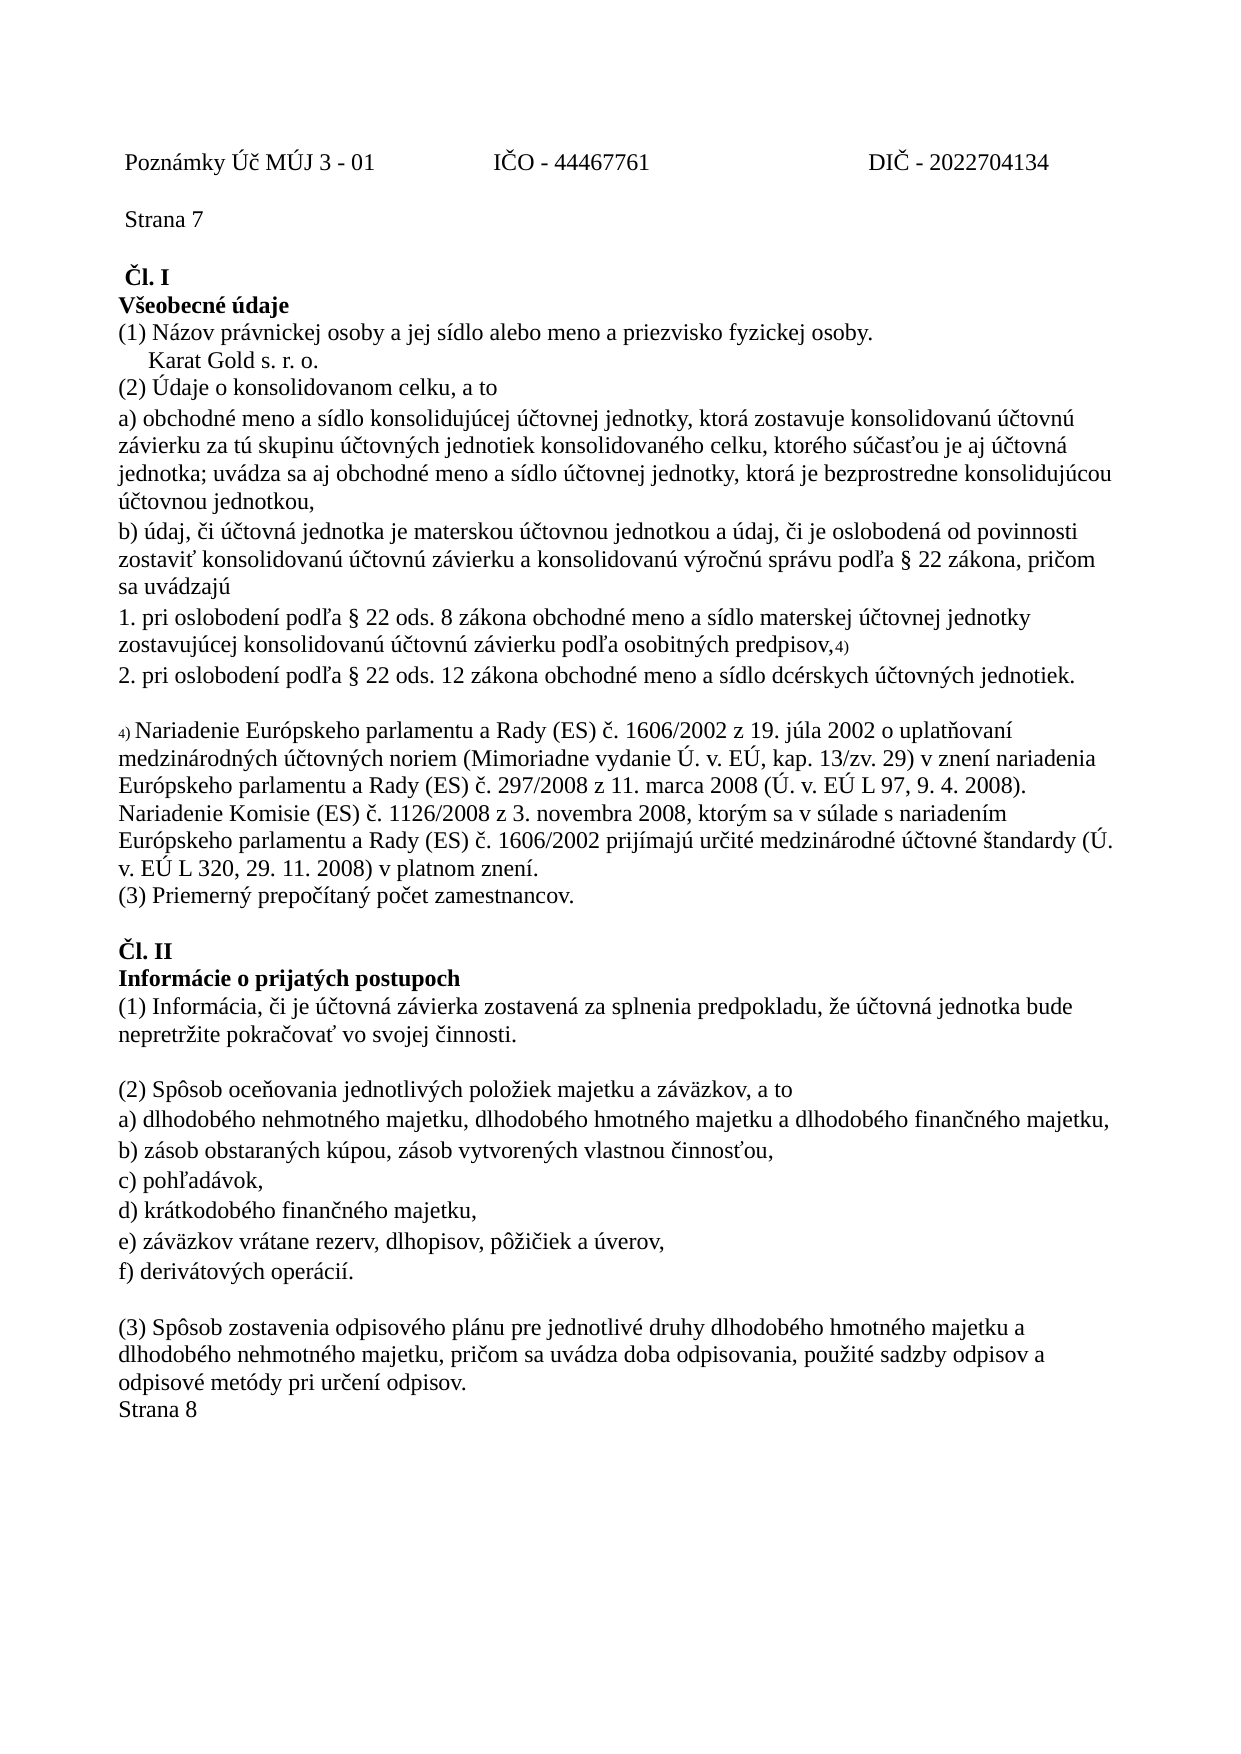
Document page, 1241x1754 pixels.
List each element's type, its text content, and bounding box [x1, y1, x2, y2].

text a) obchodné meno a sídlo konsolidujúcej účtovnej jednotky, ktorá zostavuje konsolidovanú účtovnú závierku za tú skupinu účtovných jednotiek konsolidovaného celku, ktorého súčasťou je aj účtovná jednotka; uvádza sa aj obchodné meno a sídlo účtovnej jednotky, ktorá je bezprostredne konsolidujúcou účtovnou jednotkou, [118, 404, 1122, 514]
text d) krátkodobého finančného majetku, [118, 1196, 1122, 1224]
text b) údaj, či účtovná jednotka je materskou účtovnou jednotkou a údaj, či je oslobodená od povinnosti zostaviť konsolidovanú účtovnú závierku a konsolidovanú výročnú správu podľa § 22 zákona, pričom sa uvádzajú [118, 517, 1122, 600]
text 4) Nariadenie Európskeho parlamentu a Rady (ES) č. 1606/2002 z 19. júla 2002 o uplatňovaní medzinárodných účtovných noriem (Mimoriadne vydanie Ú. v. EÚ, kap. 13/zv. 29) v znení nariadenia Európskeho parlamentu a Rady (ES) č. 297/2008 z 11. marca 2008 (Ú. v. EÚ L 97, 9. 4. 2008). [118, 716, 1122, 799]
text Strana 8 [118, 1395, 1122, 1423]
text e) záväzkov vrátane rezerv, dlhopisov, pôžičiek a úverov, [118, 1227, 1122, 1254]
text a) dlhodobého nehmotného majetku, dlhodobého hmotného majetku a dlhodobého finančného majetku, [118, 1105, 1122, 1133]
text (3) Spôsob zostavenia odpisového plánu pre jednotlivé druhy dlhodobého hmotného majetku a dlhodobého nehmotného majetku, pričom sa uvádza doba odpisovania, použité sadzby odpisov a odpisové metódy pri určení odpisov. [118, 1312, 1122, 1395]
text (2) Údaje o konsolidovanom celku, a to [118, 373, 1122, 401]
text (2) Spôsob oceňovania jednotlivých položiek majetku a záväzkov, a to [118, 1075, 1122, 1102]
text Karat Gold s. r. o. [118, 346, 1122, 373]
text b) zásob obstaraných kúpou, zásob vytvorených vlastnou činnosťou, [118, 1136, 1122, 1163]
text c) pohľadávok, [118, 1166, 1122, 1194]
text (1) Informácia, či je účtovná závierka zostavená za splnenia predpokladu, že účtovná jednotka bude nepretržite pokračovať vo svojej činnosti. [118, 992, 1122, 1047]
text 2. pri oslobodení podľa § 22 ods. 12 zákona obchodné meno a sídlo dcérskych účtovných jednotiek. [118, 661, 1122, 688]
text Všeobecné údaje [118, 291, 1122, 318]
text Čl. II [118, 937, 1122, 964]
text (3) Priemerný prepočítaný počet zamestnancov. [118, 882, 1122, 909]
text (1) Názov právnickej osoby a jej sídlo alebo meno a priezvisko fyzickej osoby. [118, 318, 1122, 346]
text Strana 7 [118, 204, 1122, 233]
text Informácie o prijatých postupoch [118, 964, 1122, 992]
text Poznámky Úč MÚJ 3 - 01 IČO - 44467761 DIČ - 2022704134 [118, 147, 1122, 176]
text f) derivátových operácií. [118, 1257, 1122, 1285]
text Čl. I [118, 262, 1122, 291]
text 1. pri oslobodení podľa § 22 ods. 8 zákona obchodné meno a sídlo materskej účtovnej jednotky zostavujúcej konsolidovanú účtovnú závierku podľa osobitných predpisov,4) [118, 603, 1122, 658]
text Nariadenie Komisie (ES) č. 1126/2008 z 3. novembra 2008, ktorým sa v súlade s nariadením Európskeho parlamentu a Rady (ES) č. 1606/2002 prijímajú určité medzinárodné účtovné štandardy (Ú. v. EÚ L 320, 29. 11. 2008) v platnom znení. [118, 799, 1122, 882]
